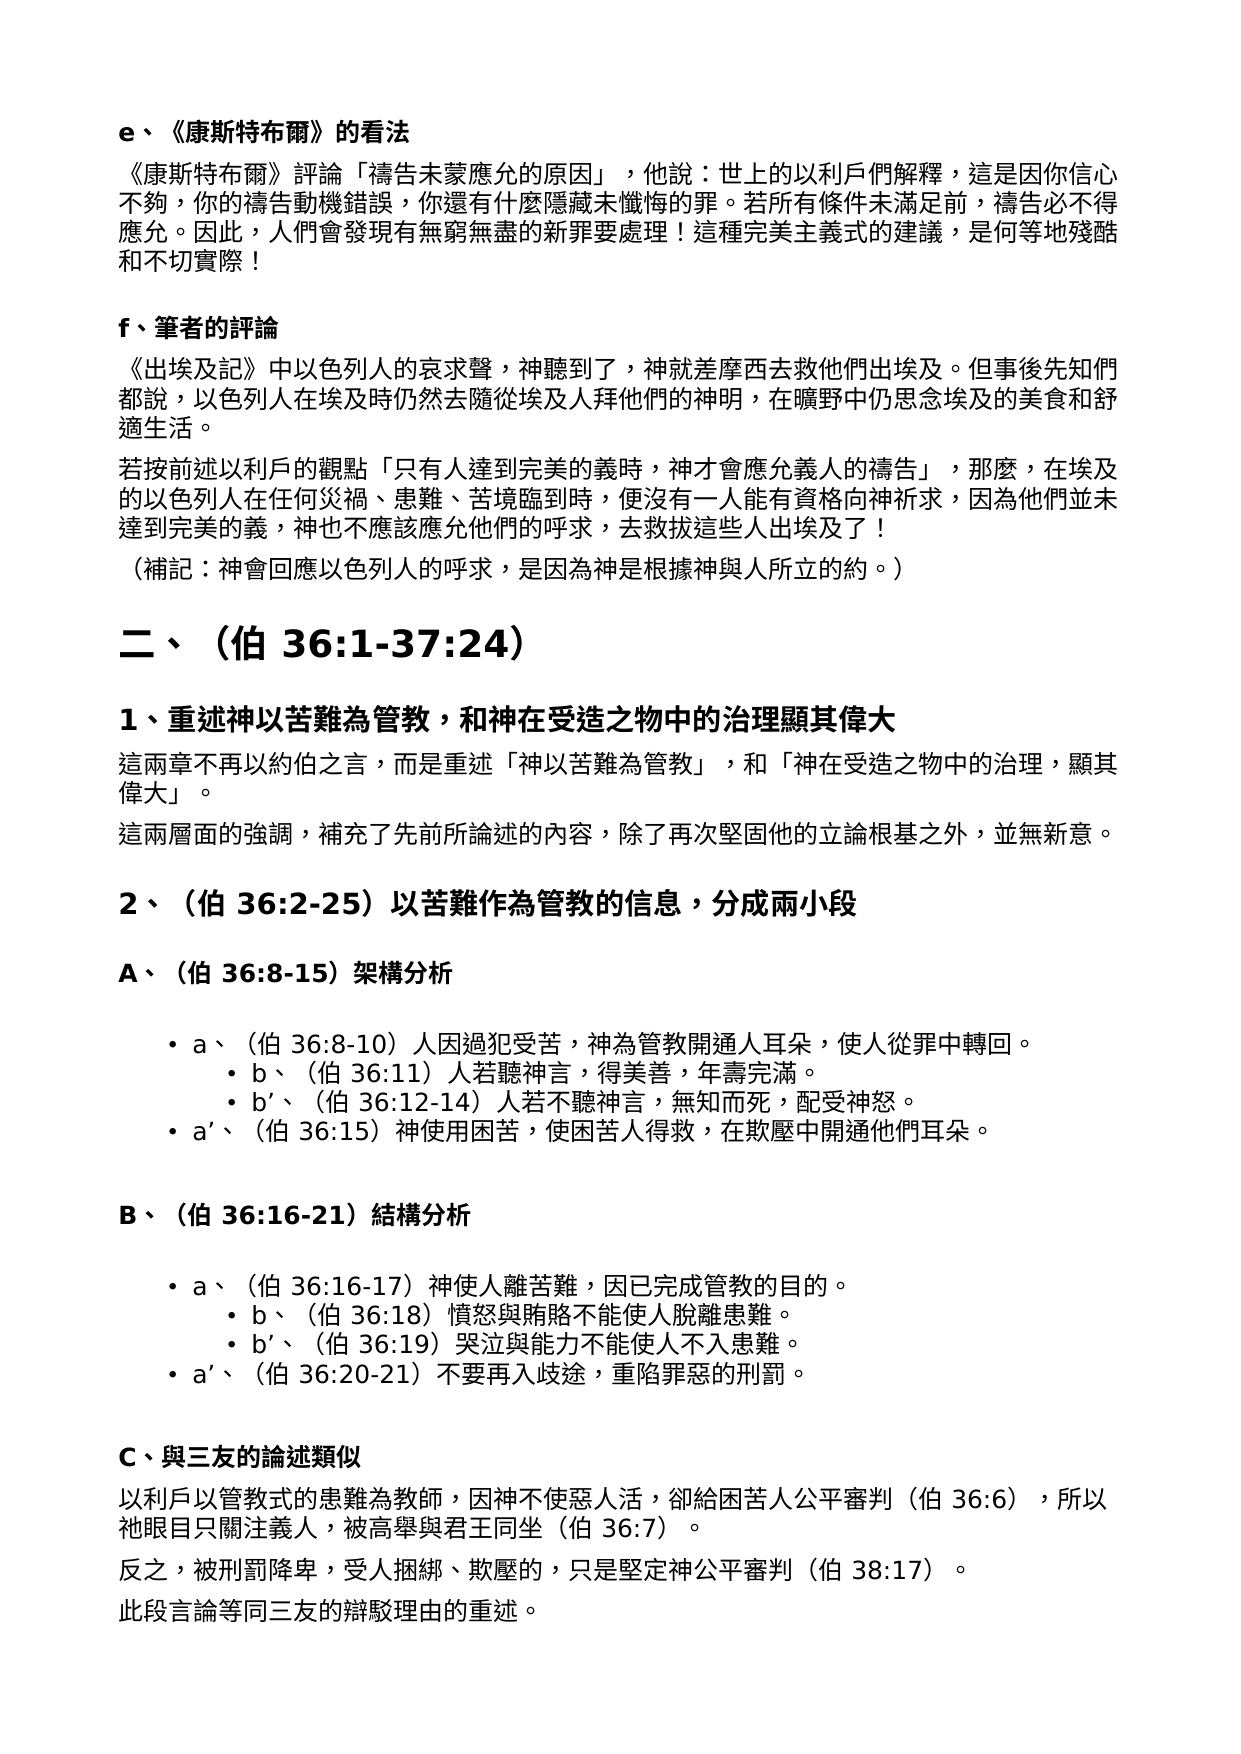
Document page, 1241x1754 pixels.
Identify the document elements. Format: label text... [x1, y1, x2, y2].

subtitle f、筆者的評論 [118, 314, 1122, 343]
subtitle 1、重述神以苦難為管教，和神在受造之物中的治理顯其偉大 [118, 703, 1122, 737]
list a’、（伯 36:20-21）不要再入歧途，重陷罪惡的刑罰。 [177, 1360, 1122, 1389]
text 若按前述以利戶的觀點「只有人達到完美的義時，神才會應允義人的禱告」，那麼，在埃及的以色列人在任何災禍、患難、苦境臨到時，便沒有一人能有資格向神祈求，因為他們並未達到完美的義，神也不應該應允他們的呼求，去救拔這些人出埃及了！ [118, 456, 1122, 543]
list b’、（伯 36:12-14）人若不聽神言，無知而死，配受神怒。 [236, 1088, 1122, 1117]
text 這兩層面的強調，補充了先前所論述的內容，除了再次堅固他的立論根基之外，並無新意。 [118, 821, 1122, 850]
list a、（伯 36:8-10）人因過犯受苦，神為管教開通人耳朵，使人從罪中轉回。 [177, 1030, 1122, 1059]
text （補記：神會回應以色列人的呼求，是因為神是根據神與人所立的約。） [118, 556, 1122, 585]
text 以利戶以管教式的患難為教師，因神不使惡人活，卻給困苦人公平審判（伯 36:6），所以祂眼目只關注義人，被高舉與君王同坐（伯 36:7）。 [118, 1485, 1122, 1543]
list b’、（伯 36:19）哭泣與能力不能使人不入患難。 [236, 1331, 1122, 1360]
list a’、（伯 36:15）神使用困苦，使困苦人得救，在欺壓中開通他們耳朵。 [177, 1117, 1122, 1147]
text 反之，被刑罰降卑，受人捆綁、欺壓的，只是堅定神公平審判（伯 38:17）。 [118, 1556, 1122, 1585]
list a、（伯 36:16-17）神使人離苦難，因已完成管教的目的。 [177, 1272, 1122, 1301]
subtitle e、《康斯特布爾》的看法 [118, 118, 1122, 147]
list b、（伯 36:11）人若聽神言，得美善，年壽完滿。 [236, 1059, 1122, 1088]
text 《康斯特布爾》評論「禱告未蒙應允的原因」，他說：世上的以利戶們解釋，這是因你信心不夠，你的禱告動機錯誤，你還有什麼隱藏未懺悔的罪。若所有條件未滿足前，禱告必不得應允。因此，人們會發現有無窮無盡的新罪要處理！這種完美主義式的建議，是何等地殘酷和不切實際！ [118, 160, 1122, 276]
text 這兩章不再以約伯之言，而是重述「神以苦難為管教」，和「神在受造之物中的治理，顯其偉大」。 [118, 750, 1122, 808]
subtitle 2、（伯 36:2-25）以苦難作為管教的信息，分成兩小段 [118, 887, 1122, 921]
subtitle C、與三友的論述類似 [118, 1443, 1122, 1473]
subtitle A、（伯 36:8-15）架構分析 [118, 959, 1122, 988]
list b、（伯 36:18）憤怒與賄賂不能使人脫離患難。 [236, 1301, 1122, 1331]
text 此段言論等同三友的辯駁理由的重述。 [118, 1598, 1122, 1627]
subtitle 二、（伯 36:1-37:24） [118, 622, 1122, 666]
text 《出埃及記》中以色列人的哀求聲，神聽到了，神就差摩西去救他們出埃及。但事後先知們都說，以色列人在埃及時仍然去隨從埃及人拜他們的神明，在曠野中仍思念埃及的美食和舒適生活。 [118, 356, 1122, 443]
subtitle B、（伯 36:16-21）結構分析 [118, 1201, 1122, 1230]
